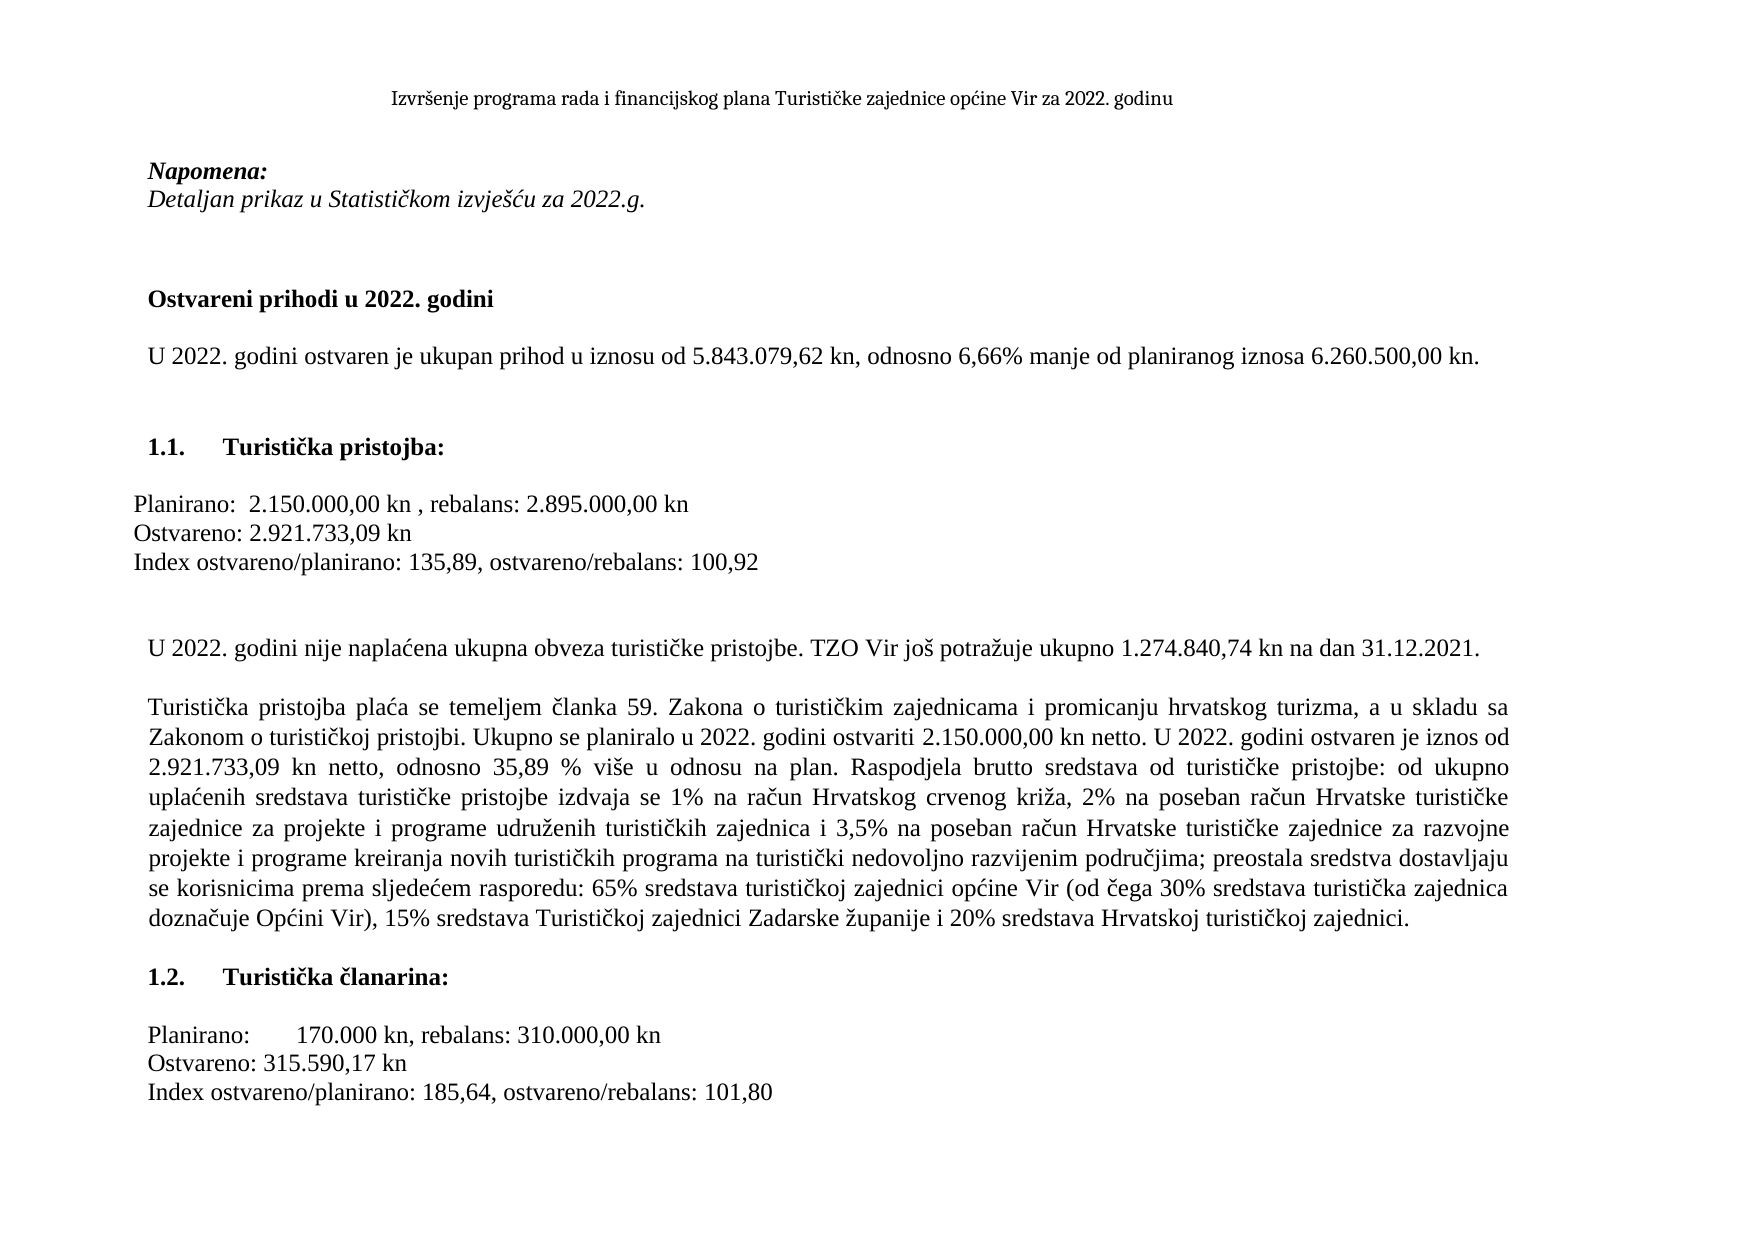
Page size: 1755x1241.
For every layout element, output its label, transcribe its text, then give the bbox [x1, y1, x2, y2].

text Ostvareno: 2.921.733,09 kn [133, 518, 1525, 547]
text Index ostvareno/planirano: 135,89, ostvareno/rebalans: 100,92 [133, 547, 1525, 575]
list Turistička pristojba: [147, 432, 1525, 460]
text Napomena: [147, 156, 1510, 184]
text Index ostvareno/planirano: 185,64, ostvareno/rebalans: 101,80 [147, 1077, 1510, 1106]
text U 2022. godini nije naplaćena ukupna obveza turističke pristojbe. TZO Vir još potražuje ukupno 1.274.840,74 kn na dan 31.12.2021. [147, 633, 1510, 662]
list Turistička članarina: [147, 962, 1525, 991]
text Planirano: 2.150.000,00 kn , rebalans: 2.895.000,00 kn [133, 489, 1525, 518]
text Ostvareni prihodi u 2022. godini [147, 284, 1510, 313]
text U 2022. godini ostvaren je ukupan prihod u iznosu od 5.843.079,62 kn, odnosno 6,66% manje od planiranog iznosa 6.260.500,00 kn. [147, 341, 1510, 370]
text Turistička pristojba plaća se temeljem članka 59. Zakona o turističkim zajednicama i promicanju hrvatskog turizma, a u skladu sa Zakonom o turističkoj pristojbi. Ukupno se planiralo u 2022. godini ostvariti 2.150.000,00 kn netto. U 2022. godini ostvaren je iznos od 2.921.733,09 kn netto, odnosno 35,89 % više u odnosu na plan. Raspodjela brutto sredstava od turističke pristojbe: od ukupno uplaćenih sredstava turističke pristojbe izdvaja se 1% na račun Hrvatskog crvenog križa, 2% na poseban račun Hrvatske turističke zajednice za projekte i programe udruženih turističkih zajednica i 3,5% na poseban račun Hrvatske turističke zajednice za razvojne projekte i programe kreiranja novih turističkih programa na turistički nedovoljno razvijenim područjima; preostala sredstva dostavljaju se korisnicima prema sljedećem rasporedu: 65% sredstava turističkoj zajednici općine Vir (od čega 30% sredstava turistička zajednica doznačuje Općini Vir), 15% sredstava Turističkoj zajednici Zadarske županije i 20% sredstava Hrvatskoj turističkoj zajednici. [147, 692, 1510, 932]
text Detaljan prikaz u Statističkom izvješću za 2022.g. [147, 184, 1510, 213]
text Ostvareno: 315.590,17 kn [147, 1048, 1510, 1077]
text Planirano: 170.000 kn, rebalans: 310.000,00 kn [147, 1020, 1510, 1048]
